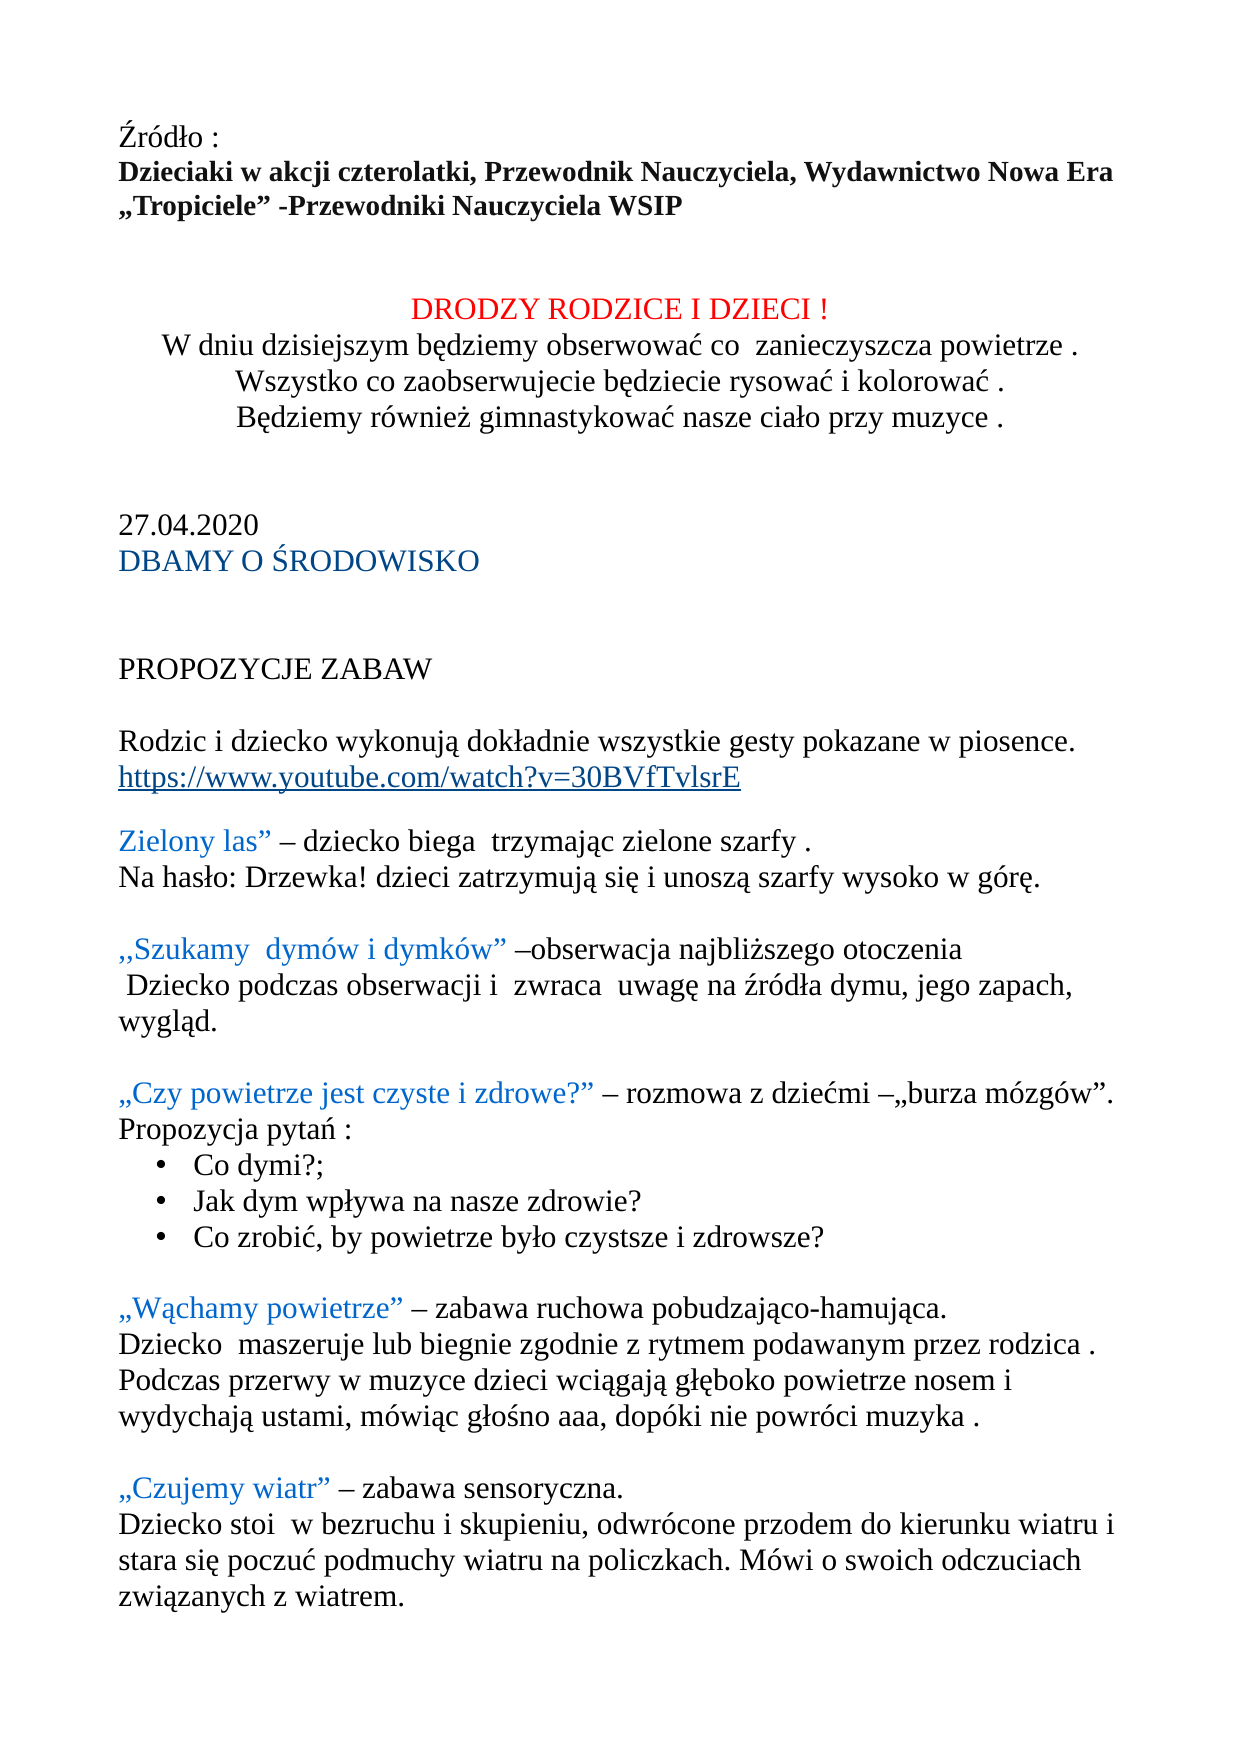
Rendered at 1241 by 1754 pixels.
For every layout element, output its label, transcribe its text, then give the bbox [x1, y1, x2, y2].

text Będziemy również gimnastykować nasze ciało przy muzyce . [118, 398, 1122, 434]
text Dziecko maszeruje lub biegnie zgodnie z rytmem podawanym przez rodzica . Podczas przerwy w muzyce dzieci wciągają głęboko powietrze nosem i wydychają ustami, mówiąc głośno aaa, dopóki nie powróci muzyka . [118, 1326, 1122, 1433]
text Dzieciaki w akcji czterolatki, Przewodnik Nauczyciela, Wydawnictwo Nowa Era [118, 154, 1122, 188]
text 27.04.2020 [118, 506, 1122, 542]
text Na hasło: Drzewka! dzieci zatrzymują się i unoszą szarfy wysoko w górę. [118, 858, 1122, 894]
list Co dymi?; [156, 1146, 1122, 1182]
text Wszystko co zaobserwujecie będziecie rysować i kolorować . [118, 362, 1122, 398]
text Dziecko stoi w bezruchu i skupieniu, odwrócone przodem do kierunku wiatru i stara się poczuć podmuchy wiatru na policzkach. Mówi o swoich odczuciach związanych z wiatrem. [118, 1505, 1122, 1613]
text Dziecko podczas obserwacji i zwraca uwagę na źródła dymu, jego zapach, wygląd. [118, 966, 1122, 1038]
text PROPOZYCJE ZABAW [118, 650, 1122, 686]
text DRODZY RODZICE I DZIECI ! [118, 291, 1122, 327]
text Propozycja pytań : [118, 1110, 1122, 1146]
list Co zrobić, by powietrze było czystsze i zdrowsze? [156, 1218, 1122, 1254]
text „Czujemy wiatr” – zabawa sensoryczna. [118, 1469, 1122, 1505]
text W dniu dzisiejszym będziemy obserwować co zanieczyszcza powietrze . [118, 327, 1122, 362]
text „Wąchamy powietrze” – zabawa ruchowa pobudzająco-hamująca. [118, 1290, 1122, 1326]
text Zielony las” – dziecko biega trzymając zielone szarfy . [118, 822, 1122, 858]
text „Tropiciele” -Przewodniki Nauczyciela WSIP [118, 188, 1122, 221]
text DBAMY O ŚRODOWISKO [118, 542, 1122, 578]
list Jak dym wpływa na nasze zdrowie? [156, 1182, 1122, 1218]
text „Czy powietrze jest czyste i zdrowe?” – rozmowa z dziećmi –„burza mózgów”. [118, 1074, 1122, 1110]
text Rodzic i dziecko wykonują dokładnie wszystkie gesty pokazane w piosence. https://www.youtube.com/watch?v=30BVfTvlsrE [118, 722, 1122, 794]
text ,,Szukamy dymów i dymków” –obserwacja najbliższego otoczenia [118, 930, 1122, 966]
text Źródło : [118, 118, 1122, 154]
